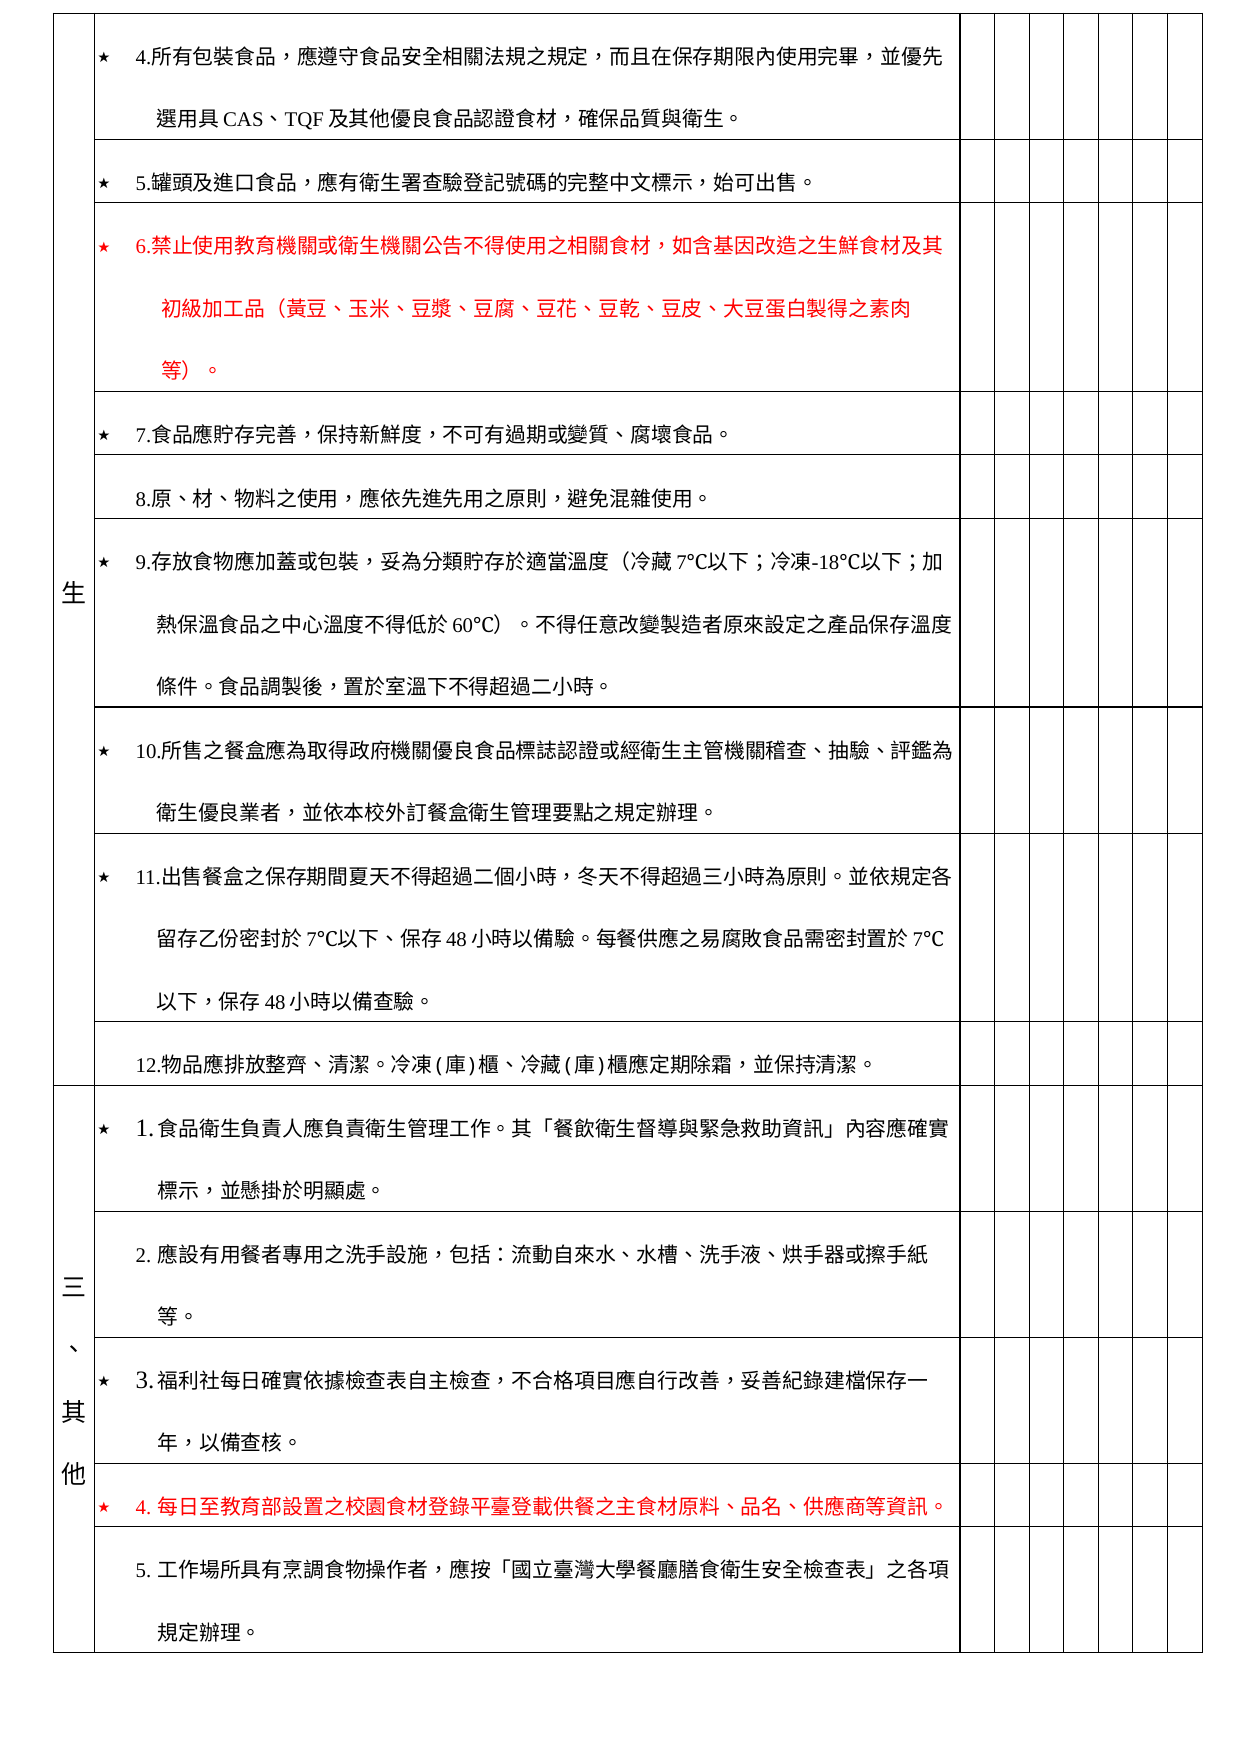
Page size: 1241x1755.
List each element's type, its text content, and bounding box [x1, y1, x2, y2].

table_cell [961, 140, 994, 202]
table_cell ★ [95, 140, 132, 202]
table_cell [1168, 1086, 1202, 1211]
table_cell [1064, 1086, 1098, 1211]
table_cell [1064, 1464, 1098, 1526]
table_cell [1133, 1338, 1167, 1463]
table_cell [961, 1527, 994, 1652]
table_cell [961, 1212, 994, 1337]
table_cell [1099, 1022, 1132, 1084]
table_cell [961, 519, 994, 706]
table_cell [1030, 1022, 1063, 1084]
table_cell [1030, 834, 1063, 1021]
table_cell [961, 1338, 994, 1463]
table_cell [995, 1086, 1029, 1211]
table_cell [995, 834, 1029, 1021]
table_cell [995, 392, 1029, 454]
table_cell [1133, 834, 1167, 1021]
table_cell [1168, 455, 1202, 518]
table_cell 生 [54, 14, 94, 1084]
table_cell [1168, 519, 1202, 706]
table_cell [1168, 1022, 1202, 1084]
table_cell 10.所售之餐盒應為取得政府機關優良食品標誌認證或經衛生主管機關稽查、抽驗、評鑑為衛生優良業者，並依本校外訂餐盒衛生管理要點之規定辦理。 [133, 708, 959, 832]
table_cell [1030, 1086, 1063, 1211]
table_cell [1168, 834, 1202, 1021]
table_cell 福利社每日確實依據檢查表自主檢查，不合格項目應自行改善，妥善紀錄建檔保存一年，以備查核。 [133, 1338, 959, 1463]
table_cell [1133, 708, 1167, 832]
table_cell [1133, 519, 1167, 706]
table_cell ★ [95, 1464, 132, 1526]
table_cell 7.食品應貯存完善，保持新鮮度，不可有過期或變質、腐壞食品。 [133, 392, 959, 454]
table_cell [1030, 708, 1063, 832]
table_cell [1168, 203, 1202, 391]
table_cell [995, 203, 1029, 391]
table_cell [1168, 140, 1202, 202]
table_cell [1133, 455, 1167, 518]
table_cell [1133, 14, 1167, 139]
table_cell [995, 455, 1029, 518]
table_cell [1099, 834, 1132, 1021]
table_cell 每日至教育部設置之校園食材登錄平臺登載供餐之主食材原料、品名、供應商等資訊。 [133, 1464, 959, 1526]
table_cell [1030, 1338, 1063, 1463]
table_cell 三、其 他 [54, 1086, 94, 1652]
table_cell [1133, 1464, 1167, 1526]
table_cell [95, 1022, 132, 1084]
table_cell ★ [95, 1338, 132, 1463]
table_cell 6.禁止使用教育機關或衛生機關公告不得使用之相關食材，如含基因改造之生鮮食材及其初級加工品（黃豆、玉米、豆漿、豆腐、豆花、豆乾、豆皮、大豆蛋白製得之素肉等）。 [133, 203, 959, 391]
table_cell ★ [95, 708, 132, 832]
table_cell [995, 708, 1029, 832]
table_cell [1030, 14, 1063, 139]
table_cell [95, 455, 132, 518]
table_cell ★ [95, 1086, 132, 1211]
table_cell [1030, 519, 1063, 706]
table_cell [995, 1022, 1029, 1084]
table_cell [961, 1022, 994, 1084]
table_cell [1099, 1464, 1132, 1526]
table_cell 應設有用餐者專用之洗手設施，包括：流動自來水、水槽、洗手液、烘手器或擦手紙等。 [133, 1212, 959, 1337]
table_cell [1064, 834, 1098, 1021]
table_cell 4.所有包裝食品，應遵守食品安全相關法規之規定，而且在保存期限內使用完畢，並優先選用具CAS、TQF及其他優良食品認證食材，確保品質與衛生。 [133, 14, 959, 139]
table_cell [1030, 392, 1063, 454]
table_cell [961, 14, 994, 139]
table_cell [1133, 1086, 1167, 1211]
table_cell [1133, 1022, 1167, 1084]
table_cell [1064, 140, 1098, 202]
table_cell [1030, 1464, 1063, 1526]
table_cell 5.罐頭及進口食品，應有衛生署查驗登記號碼的完整中文標示，始可出售。 [133, 140, 959, 202]
table_cell [1030, 455, 1063, 518]
table_cell [1064, 1212, 1098, 1337]
table_cell [1030, 1527, 1063, 1652]
table_cell [1030, 140, 1063, 202]
table_cell [1064, 519, 1098, 706]
table_cell [1030, 203, 1063, 391]
table_cell [961, 1464, 994, 1526]
table_cell [95, 1527, 132, 1652]
table_cell [1168, 1464, 1202, 1526]
table_cell [1064, 1338, 1098, 1463]
table_cell 9.存放食物應加蓋或包裝，妥為分類貯存於適當溫度（冷藏7℃以下；冷凍-18℃以下；加熱保溫食品之中心溫度不得低於60℃）。不得任意改變製造者原來設定之產品保存溫度條件。食品調製後，置於室溫下不得超過二小時。 [133, 519, 959, 706]
table_cell [1133, 203, 1167, 391]
table_cell [1064, 203, 1098, 391]
table_cell [1099, 708, 1132, 832]
table_cell [961, 455, 994, 518]
table_cell ★ [95, 392, 132, 454]
table_cell [1133, 1527, 1167, 1652]
table_cell [1168, 1212, 1202, 1337]
table_cell [1168, 1527, 1202, 1652]
table_cell [1099, 14, 1132, 139]
table_cell [1064, 708, 1098, 832]
table_cell [995, 1527, 1029, 1652]
table_cell ★ [95, 14, 132, 139]
table_cell [1064, 1022, 1098, 1084]
table_cell [1099, 1527, 1132, 1652]
table_cell [961, 834, 994, 1021]
table_cell 12.物品應排放整齊、清潔。冷凍(庫)櫃、冷藏(庫)櫃應定期除霜，並保持清潔。 [133, 1022, 959, 1084]
table_cell [1099, 140, 1132, 202]
table_cell [1099, 392, 1132, 454]
table_cell [995, 140, 1029, 202]
table_cell [1133, 1212, 1167, 1337]
table_cell [961, 1086, 994, 1211]
table_cell [1064, 392, 1098, 454]
table_cell 食品衛生負責人應負責衛生管理工作。其「餐飲衛生督導與緊急救助資訊」內容應確實標示，並懸掛於明顯處。 [133, 1086, 959, 1211]
table_cell [1064, 14, 1098, 139]
table_cell [995, 1464, 1029, 1526]
table_cell 工作場所具有烹調食物操作者，應按「國立臺灣大學餐廳膳食衛生安全檢查表」之各項規定辦理。 [133, 1527, 959, 1652]
table_cell [995, 1338, 1029, 1463]
table_cell [1168, 1338, 1202, 1463]
table_cell [1099, 455, 1132, 518]
table_cell [1133, 140, 1167, 202]
table_cell [1099, 1338, 1132, 1463]
table_cell [1064, 455, 1098, 518]
table_cell [1133, 392, 1167, 454]
table_cell [1030, 1212, 1063, 1337]
table_cell [961, 708, 994, 832]
table_cell [995, 519, 1029, 706]
table_cell [1064, 1527, 1098, 1652]
table_cell [995, 14, 1029, 139]
table_cell ★ [95, 834, 132, 1021]
table_cell [995, 1212, 1029, 1337]
table_cell ★ [95, 519, 132, 706]
table_cell [1099, 1086, 1132, 1211]
table_cell 8.原、材、物料之使用，應依先進先用之原則，避免混雜使用。 [133, 455, 959, 518]
table_cell 11.出售餐盒之保存期間夏天不得超過二個小時，冬天不得超過三小時為原則。並依規定各留存乙份密封於7℃以下、保存48小時以備驗。每餐供應之易腐敗食品需密封置於7℃以下，保存48小時以備查驗。 [133, 834, 959, 1021]
table_cell [961, 203, 994, 391]
table_cell ★ [95, 203, 132, 391]
table_cell [1168, 392, 1202, 454]
table_cell [1168, 708, 1202, 832]
table_cell [961, 392, 994, 454]
table_cell [1099, 519, 1132, 706]
table_cell [1168, 14, 1202, 139]
table_cell [1099, 203, 1132, 391]
table_cell [1099, 1212, 1132, 1337]
table_cell [95, 1212, 132, 1337]
